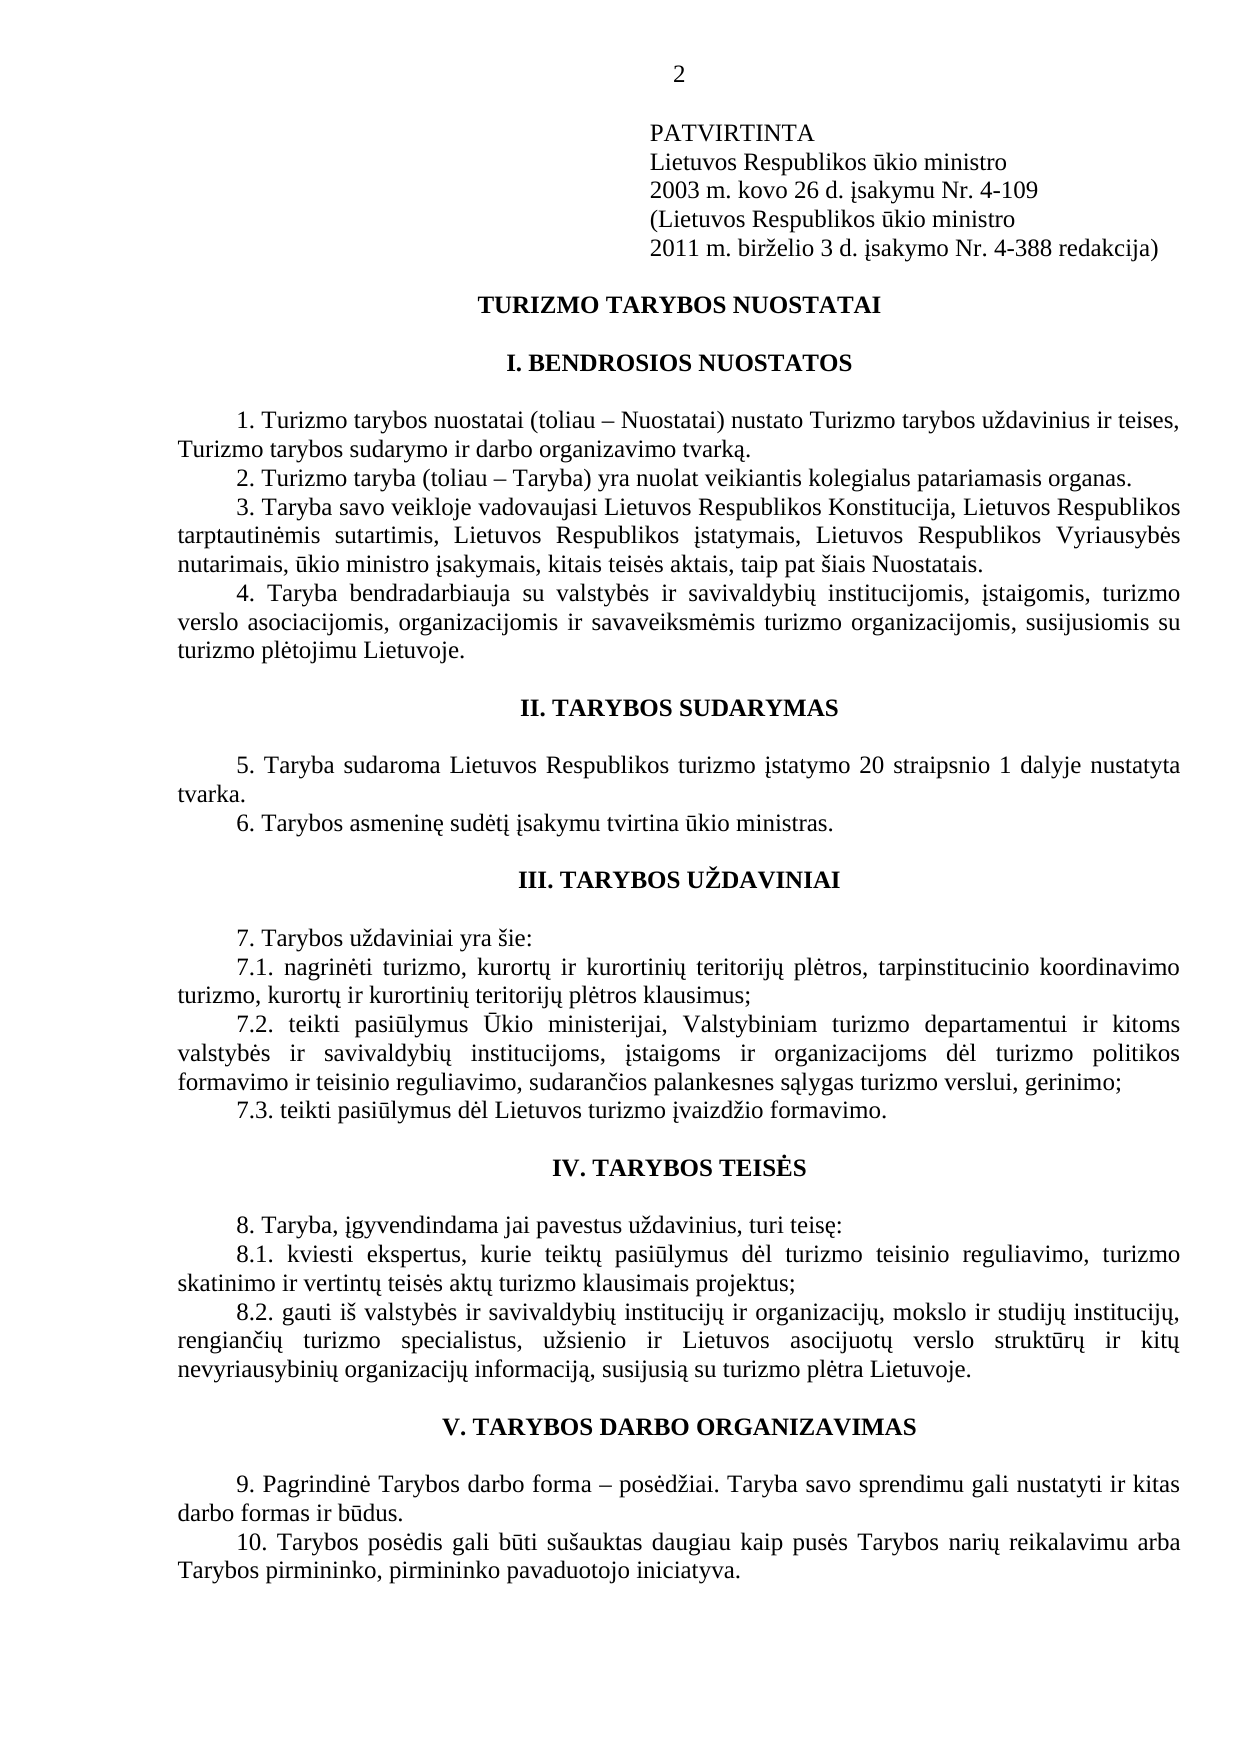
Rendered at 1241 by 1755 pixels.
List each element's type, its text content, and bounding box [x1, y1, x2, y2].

text 1. Turizmo tarybos nuostatai (toliau – Nuostatai) nustato Turizmo tarybos uždavinius ir teises, Turizmo tarybos sudarymo ir darbo organizavimo tvarką. [177, 406, 1181, 463]
text 9. Pagrindinė Tarybos darbo forma – posėdžiai. Taryba savo sprendimu gali nustatyti ir kitas darbo formas ir būdus. [177, 1469, 1181, 1527]
text 7.3. teikti pasiūlymus dėl Lietuvos turizmo įvaizdžio formavimo. [177, 1096, 1181, 1124]
text 2011 m. birželio 3 d. įsakymo Nr. 4-388 redakcija) [649, 233, 1181, 262]
text 2. Turizmo taryba (toliau – Taryba) yra nuolat veikiantis kolegialus patariamasis organas. [177, 463, 1181, 492]
text I. BENDROSIOS NUOSTATOS [177, 348, 1181, 377]
text (Lietuvos Respublikos ūkio ministro [649, 204, 1181, 233]
text III. TARYBOS UŽDAVINIAI [177, 866, 1181, 894]
text 10. Tarybos posėdis gali būti sušauktas daugiau kaip pusės Tarybos narių reikalavimu arba Tarybos pirmininko, pirmininko pavaduotojo iniciatyva. [177, 1527, 1181, 1584]
text 7.2. teikti pasiūlymus Ūkio ministerijai, Valstybiniam turizmo departamentui ir kitoms valstybės ir savivaldybių institucijoms, įstaigoms ir organizacijoms dėl turizmo politikos formavimo ir teisinio reguliavimo, sudarančios palankesnes sąlygas turizmo verslui, gerinimo; [177, 1009, 1181, 1096]
text II. TARYBOS SUDARYMAS [177, 693, 1181, 722]
text 8. Taryba, įgyvendindama jai pavestus uždavinius, turi teisę: [177, 1211, 1181, 1239]
text 8.2. gauti iš valstybės ir savivaldybių institucijų ir organizacijų, mokslo ir studijų institucijų, rengiančių turizmo specialistus, užsienio ir Lietuvos asocijuotų verslo struktūrų ir kitų nevyriausybinių organizacijų informaciją, susijusią su turizmo plėtra Lietuvoje. [177, 1297, 1181, 1383]
text IV. TARYBOS TEISĖS [177, 1153, 1181, 1182]
text 7.1. nagrinėti turizmo, kurortų ir kurortinių teritorijų plėtros, tarpinstitucinio koordinavimo turizmo, kurortų ir kurortinių teritorijų plėtros klausimus; [177, 952, 1181, 1009]
text 3. Taryba savo veikloje vadovaujasi Lietuvos Respublikos Konstitucija, Lietuvos Respublikos tarptautinėmis sutartimis, Lietuvos Respublikos įstatymais, Lietuvos Respublikos Vyriausybės nutarimais, ūkio ministro įsakymais, kitais teisės aktais, taip pat šiais Nuostatais. [177, 492, 1181, 578]
text 7. Tarybos uždaviniai yra šie: [177, 923, 1181, 952]
text 8.1. kviesti ekspertus, kurie teiktų pasiūlymus dėl turizmo teisinio reguliavimo, turizmo skatinimo ir vertintų teisės aktų turizmo klausimais projektus; [177, 1239, 1181, 1297]
text 5. Taryba sudaroma Lietuvos Respublikos turizmo įstatymo 20 straipsnio 1 dalyje nustatyta tvarka. [177, 751, 1181, 808]
text 4. Taryba bendradarbiauja su valstybės ir savivaldybių institucijomis, įstaigomis, turizmo verslo asociacijomis, organizacijomis ir savaveiksmėmis turizmo organizacijomis, susijusiomis su turizmo plėtojimu Lietuvoje. [177, 578, 1181, 664]
text 2003 m. kovo 26 d. įsakymu Nr. 4-109 [649, 176, 1181, 204]
text TURIZMO TARYBOS NUOSTATAI [177, 291, 1181, 319]
text V. TARYBOS DARBO ORGANIZAVIMAS [177, 1412, 1181, 1441]
text PATVIRTINTA [649, 118, 1181, 147]
text 6. Tarybos asmeninę sudėtį įsakymu tvirtina ūkio ministras. [177, 808, 1181, 837]
text Lietuvos Respublikos ūkio ministro [649, 147, 1181, 176]
